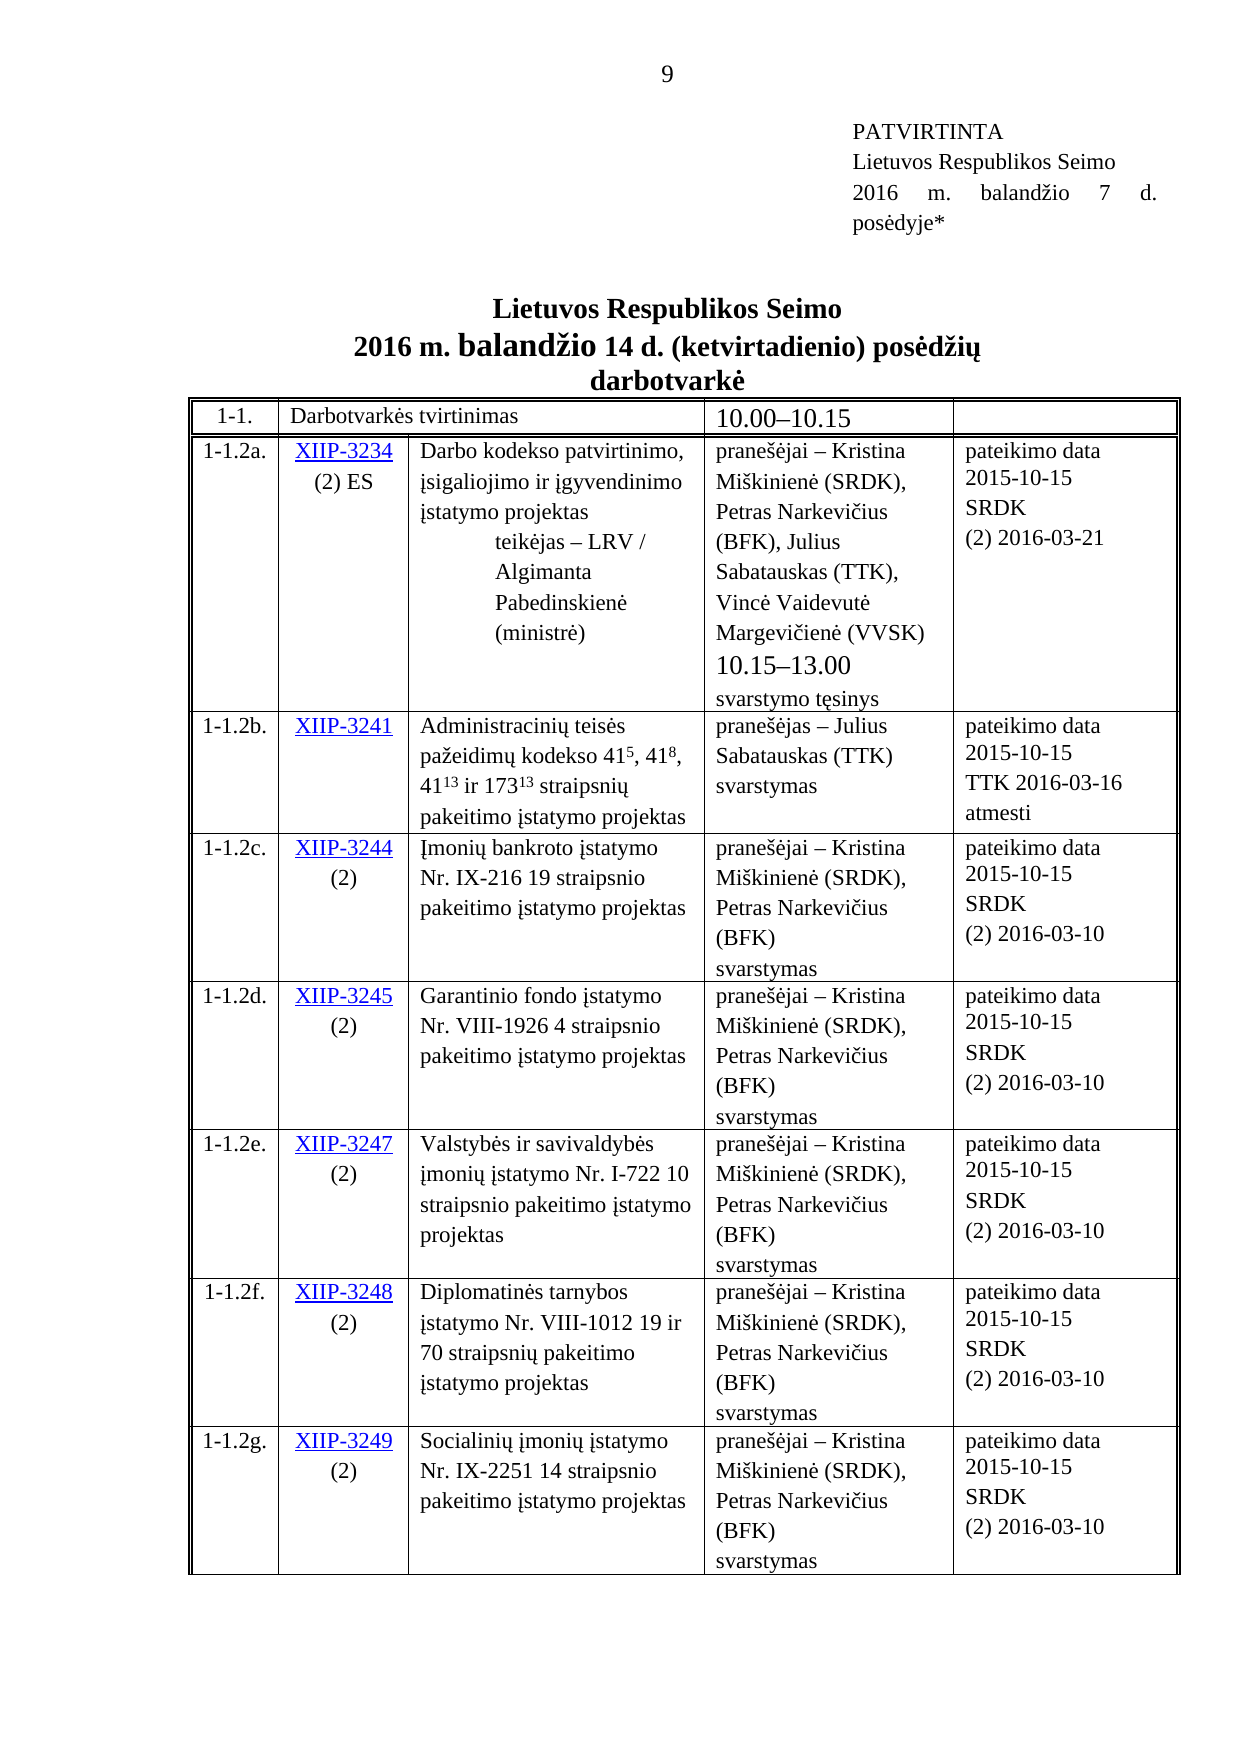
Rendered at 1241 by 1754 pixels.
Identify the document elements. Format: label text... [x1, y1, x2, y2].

table_cell [1189, 433, 1240, 711]
table_cell XIIP-3247 (2) [279, 1130, 408, 1277]
table_cell [1189, 1278, 1240, 1426]
table_cell Darbo kodekso patvirtinimo, įsigaliojimo ir įgyvendinimo įstatymo projektas teikėjas – LRV / Algimanta Pabedinskienė (ministrė) [409, 438, 704, 711]
table_cell [1189, 1426, 1240, 1574]
table_header [176, 397, 188, 433]
table_cell XIIP-3245 (2) [279, 982, 408, 1129]
table_cell pateikimo data 2015-10-15 SRDK (2) 2016-03-10 [954, 1427, 1176, 1574]
table_cell [1184, 1426, 1189, 1574]
table_cell 1-1.2g. [193, 1427, 278, 1574]
table_header [954, 402, 1176, 433]
table_cell [176, 833, 188, 981]
text Lietuvos Respublikos Seimo [852, 148, 1157, 175]
table_cell pateikimo data 2015-10-15 SRDK (2) 2016-03-10 [954, 834, 1176, 981]
text PATVIRTINTA [777, 118, 1128, 144]
text darbotvarkė [177, 363, 1157, 397]
table_cell [1189, 1129, 1240, 1277]
table_cell pranešėjai – Kristina Miškinienė (SRDK), Petras Narkevičius (BFK), Julius Sabatauskas (TTK), Vincė Vaidevutė Margevičienė (VVSK) 10.15–13.00 svarstymo tęsinys [705, 438, 953, 711]
table_cell Įmonių bankroto įstatymo Nr. IX-216 19 straipsnio pakeitimo įstatymo projektas [409, 834, 704, 981]
text 2016 m. balandžio 7 d. posėdyje* [852, 178, 1157, 235]
table_header [1189, 397, 1240, 433]
table_cell [176, 1426, 188, 1574]
table_cell XIIP-3241 [279, 712, 408, 833]
table_header [1184, 397, 1189, 433]
table_cell XIIP-3244 (2) [279, 834, 408, 981]
table_cell [1184, 833, 1189, 981]
table_header 1-1. [193, 402, 278, 433]
table_cell Valstybės ir savivaldybės įmonių įstatymo Nr. I-722 10 straipsnio pakeitimo įstatymo projektas [409, 1130, 704, 1277]
table_cell [176, 1129, 188, 1277]
table_cell Socialinių įmonių įstatymo Nr. IX-2251 14 straipsnio pakeitimo įstatymo projektas [409, 1427, 704, 1574]
table_cell 1-1.2f. [193, 1279, 278, 1426]
table_cell pranešėjai – Kristina Miškinienė (SRDK), Petras Narkevičius (BFK) svarstymas [705, 982, 953, 1129]
table_cell [176, 711, 188, 833]
table_cell 1-1.2c. [193, 834, 278, 981]
table_cell Administracinių teisės pažeidimų kodekso 415, 418, 4113 ir 17313 straipsnių pakeitimo įstatymo projektas [409, 712, 704, 833]
table_header Darbotvarkės tvirtinimas [279, 402, 704, 433]
table_cell [1189, 833, 1240, 981]
table_cell 1-1.2a. [193, 438, 278, 711]
table_cell [1184, 1129, 1189, 1277]
table_cell Diplomatinės tarnybos įstatymo Nr. VIII-1012 19 ir 70 straipsnių pakeitimo įstatymo projektas [409, 1279, 704, 1426]
subtitle 2016 m. balandžio 14 d. (ketvirtadienio) posėdžių [177, 325, 1157, 363]
table_cell [1184, 1278, 1189, 1426]
table_cell XIIP-3249 (2) [279, 1427, 408, 1574]
table_cell XIIP-3234 (2) ES [279, 438, 408, 711]
table_cell pranešėjai – Kristina Miškinienė (SRDK), Petras Narkevičius (BFK) svarstymas [705, 834, 953, 981]
table_cell pateikimo data 2015-10-15 SRDK (2) 2016-03-21 [954, 438, 1176, 711]
table_cell 1-1.2d. [193, 982, 278, 1129]
table_cell XIIP-3248 (2) [279, 1279, 408, 1426]
table_cell [1189, 711, 1240, 833]
table_cell pranešėjai – Kristina Miškinienė (SRDK), Petras Narkevičius (BFK) svarstymas [705, 1130, 953, 1277]
table_cell [1184, 433, 1189, 711]
table_cell Garantinio fondo įstatymo Nr. VIII-1926 4 straipsnio pakeitimo įstatymo projektas [409, 982, 704, 1129]
table_cell pranešėjai – Kristina Miškinienė (SRDK), Petras Narkevičius (BFK) svarstymas [705, 1279, 953, 1426]
table_cell [176, 433, 188, 711]
table_cell 1-1.2e. [193, 1130, 278, 1277]
table_header 10.00–10.15 [705, 402, 953, 433]
table_cell [1184, 981, 1189, 1129]
table_cell pateikimo data 2015-10-15 SRDK (2) 2016-03-10 [954, 1279, 1176, 1426]
text Lietuvos Respublikos Seimo [177, 292, 1157, 325]
table_cell pranešėjai – Kristina Miškinienė (SRDK), Petras Narkevičius (BFK) svarstymas [705, 1427, 953, 1574]
table_cell 1-1.2b. [193, 712, 278, 833]
table_cell [1184, 711, 1189, 833]
table_cell pranešėjas – Julius Sabatauskas (TTK) svarstymas [705, 712, 953, 833]
table_cell pateikimo data 2015-10-15 TTK 2016-03-16 atmesti [954, 712, 1176, 833]
table_cell [176, 1278, 188, 1426]
table_cell pateikimo data 2015-10-15 SRDK (2) 2016-03-10 [954, 1130, 1176, 1277]
table_cell [176, 981, 188, 1129]
table_cell pateikimo data 2015-10-15 SRDK (2) 2016-03-10 [954, 982, 1176, 1129]
table_cell [1189, 981, 1240, 1129]
